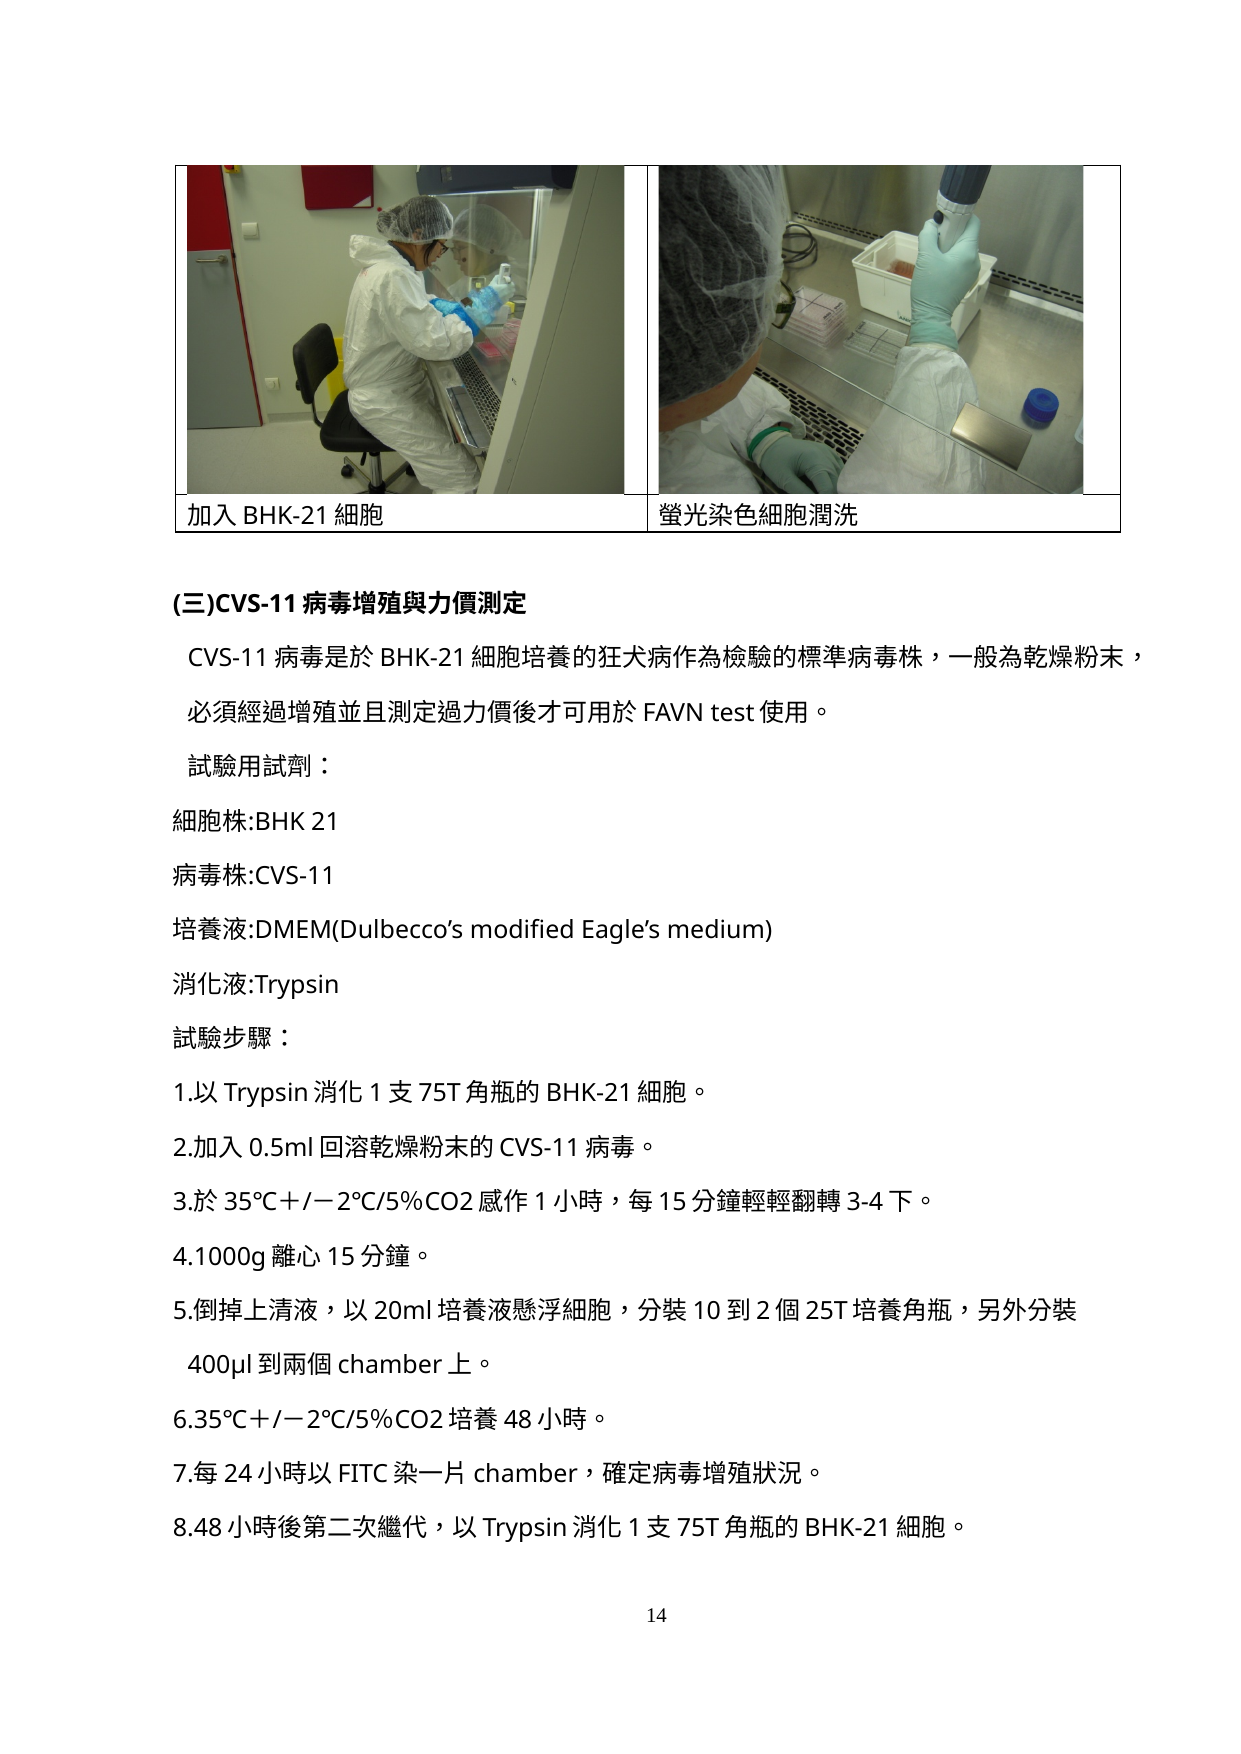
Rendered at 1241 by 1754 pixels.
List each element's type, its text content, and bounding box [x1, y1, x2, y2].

text 試驗用試劑： [187, 747, 1125, 783]
table_cell [625, 166, 647, 494]
text 6.35℃＋/－2℃/5％CO2培養48小時。 [173, 1399, 1125, 1435]
text 試驗步驟： [173, 1018, 1125, 1055]
text (三)CVS-11病毒增殖與力價測定 [173, 583, 1125, 620]
text 細胞株:BHK 21 [173, 801, 1125, 837]
text 7.每24小時以FITC染一片chamber，確定病毒增殖狀況。 [173, 1453, 1125, 1490]
text 消化液:Trypsin [173, 964, 1125, 1000]
text 1.以Trypsin消化1支75T角瓶的BHK-21細胞。 [173, 1073, 1125, 1109]
table_cell [1084, 166, 1120, 494]
text 病毒株:CVS-11 [173, 855, 1125, 892]
picture [187, 165, 625, 494]
table_cell [176, 166, 624, 495]
table_cell 加入BHK-21細胞 [176, 495, 647, 531]
picture [658, 165, 1084, 494]
table_cell [648, 166, 658, 494]
text 8.48小時後第二次繼代，以Trypsin消化1支75T角瓶的BHK-21細胞。 [173, 1508, 1125, 1544]
text 2.加入0.5ml回溶乾燥粉末的CVS-11病毒。 [173, 1127, 1125, 1163]
table_cell 螢光染色細胞潤洗 [648, 495, 1120, 531]
text 3.於35℃＋/－2℃/5％CO2感作1小時，每15分鐘輕輕翻轉3-4下。 [173, 1182, 1125, 1218]
text 4.1000g離心15分鐘。 [173, 1236, 1125, 1272]
text CVS-11病毒是於BHK-21細胞培養的狂犬病作為檢驗的標準病毒株，一般為乾燥粉末，必須經過增殖並且測定過力價後才可用於FAVN test使用。 [187, 638, 1125, 728]
text 5.倒掉上清液，以20ml培養液懸浮細胞，分裝10到2個25T培養角瓶，另外分裝400μl到兩個chamber上。 [173, 1290, 1125, 1381]
text 培養液:DMEM(Dulbecco’s modified Eagle’s medium) [173, 910, 1125, 946]
